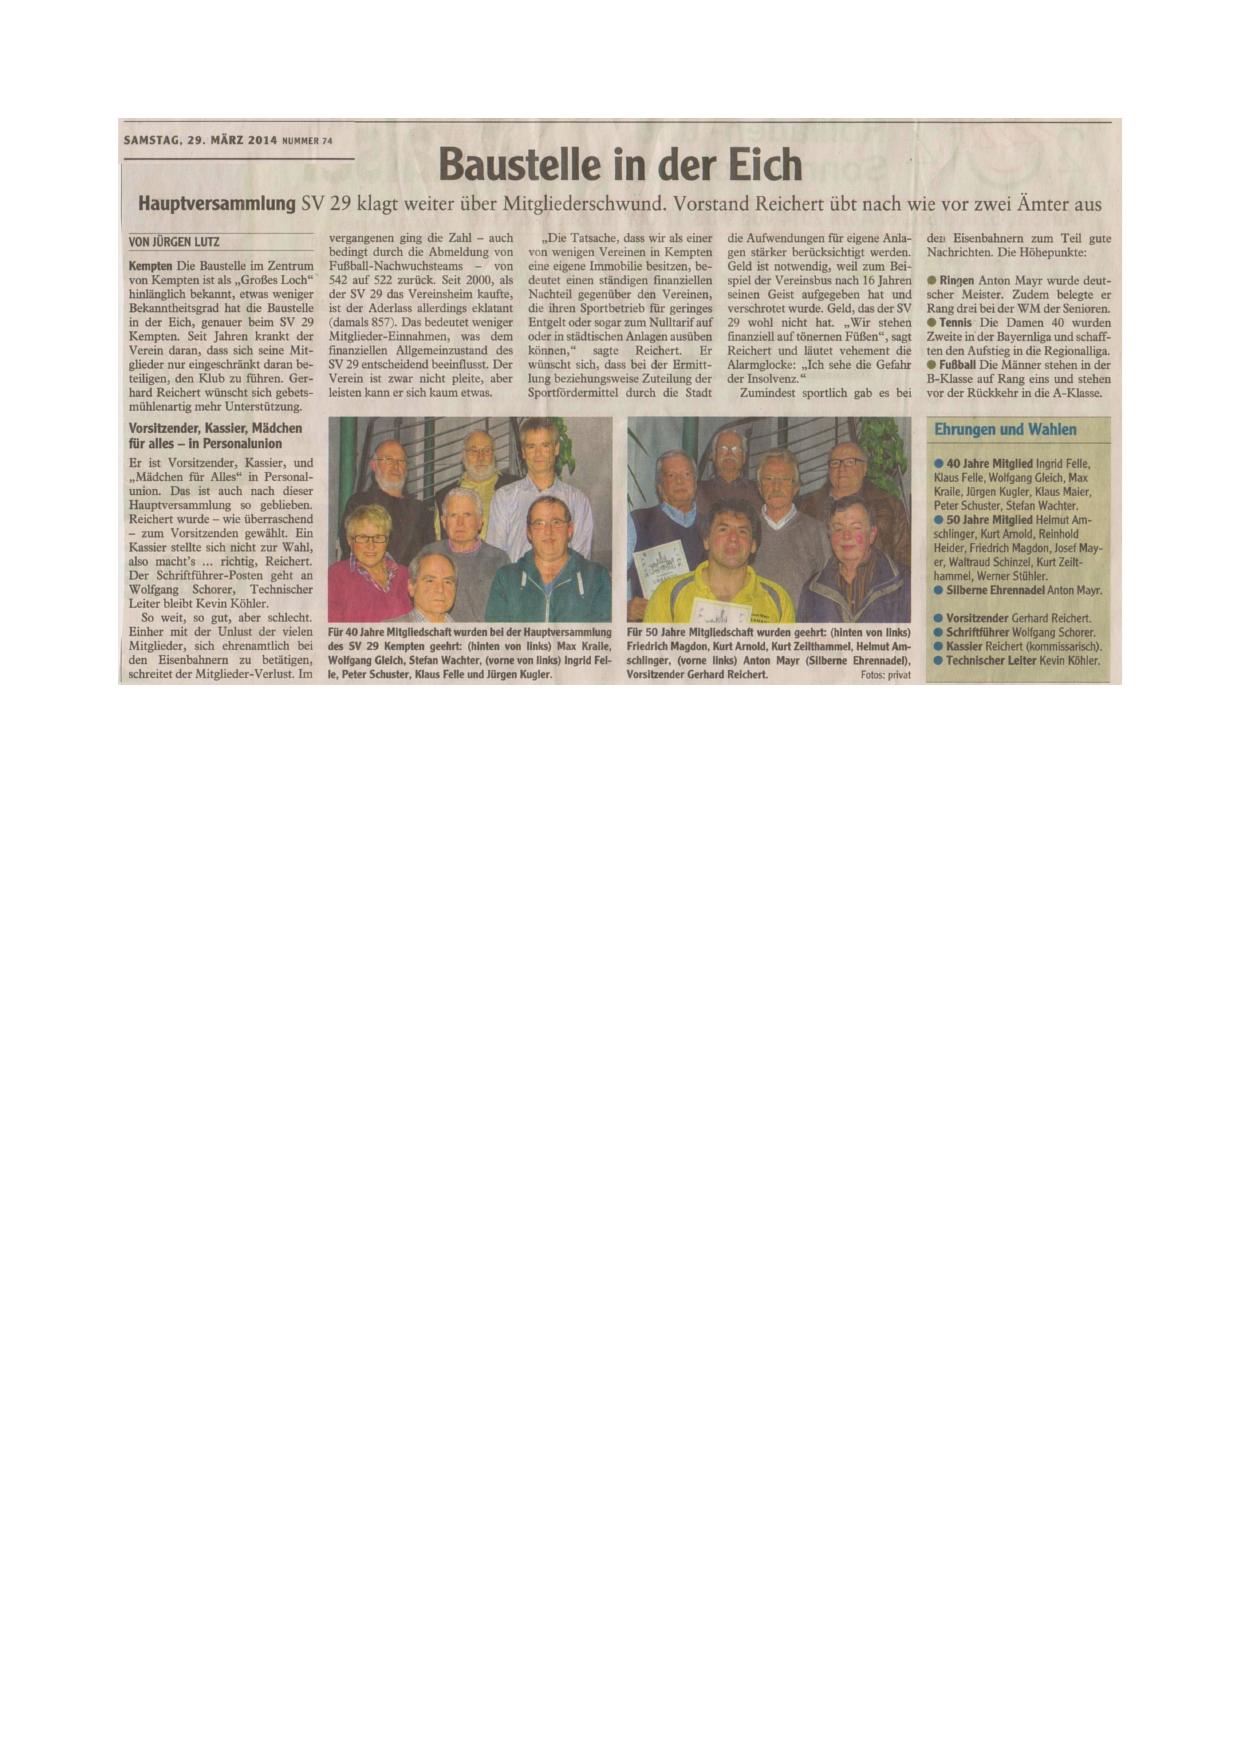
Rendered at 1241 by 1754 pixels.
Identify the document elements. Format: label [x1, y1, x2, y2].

picture [118, 118, 1123, 685]
